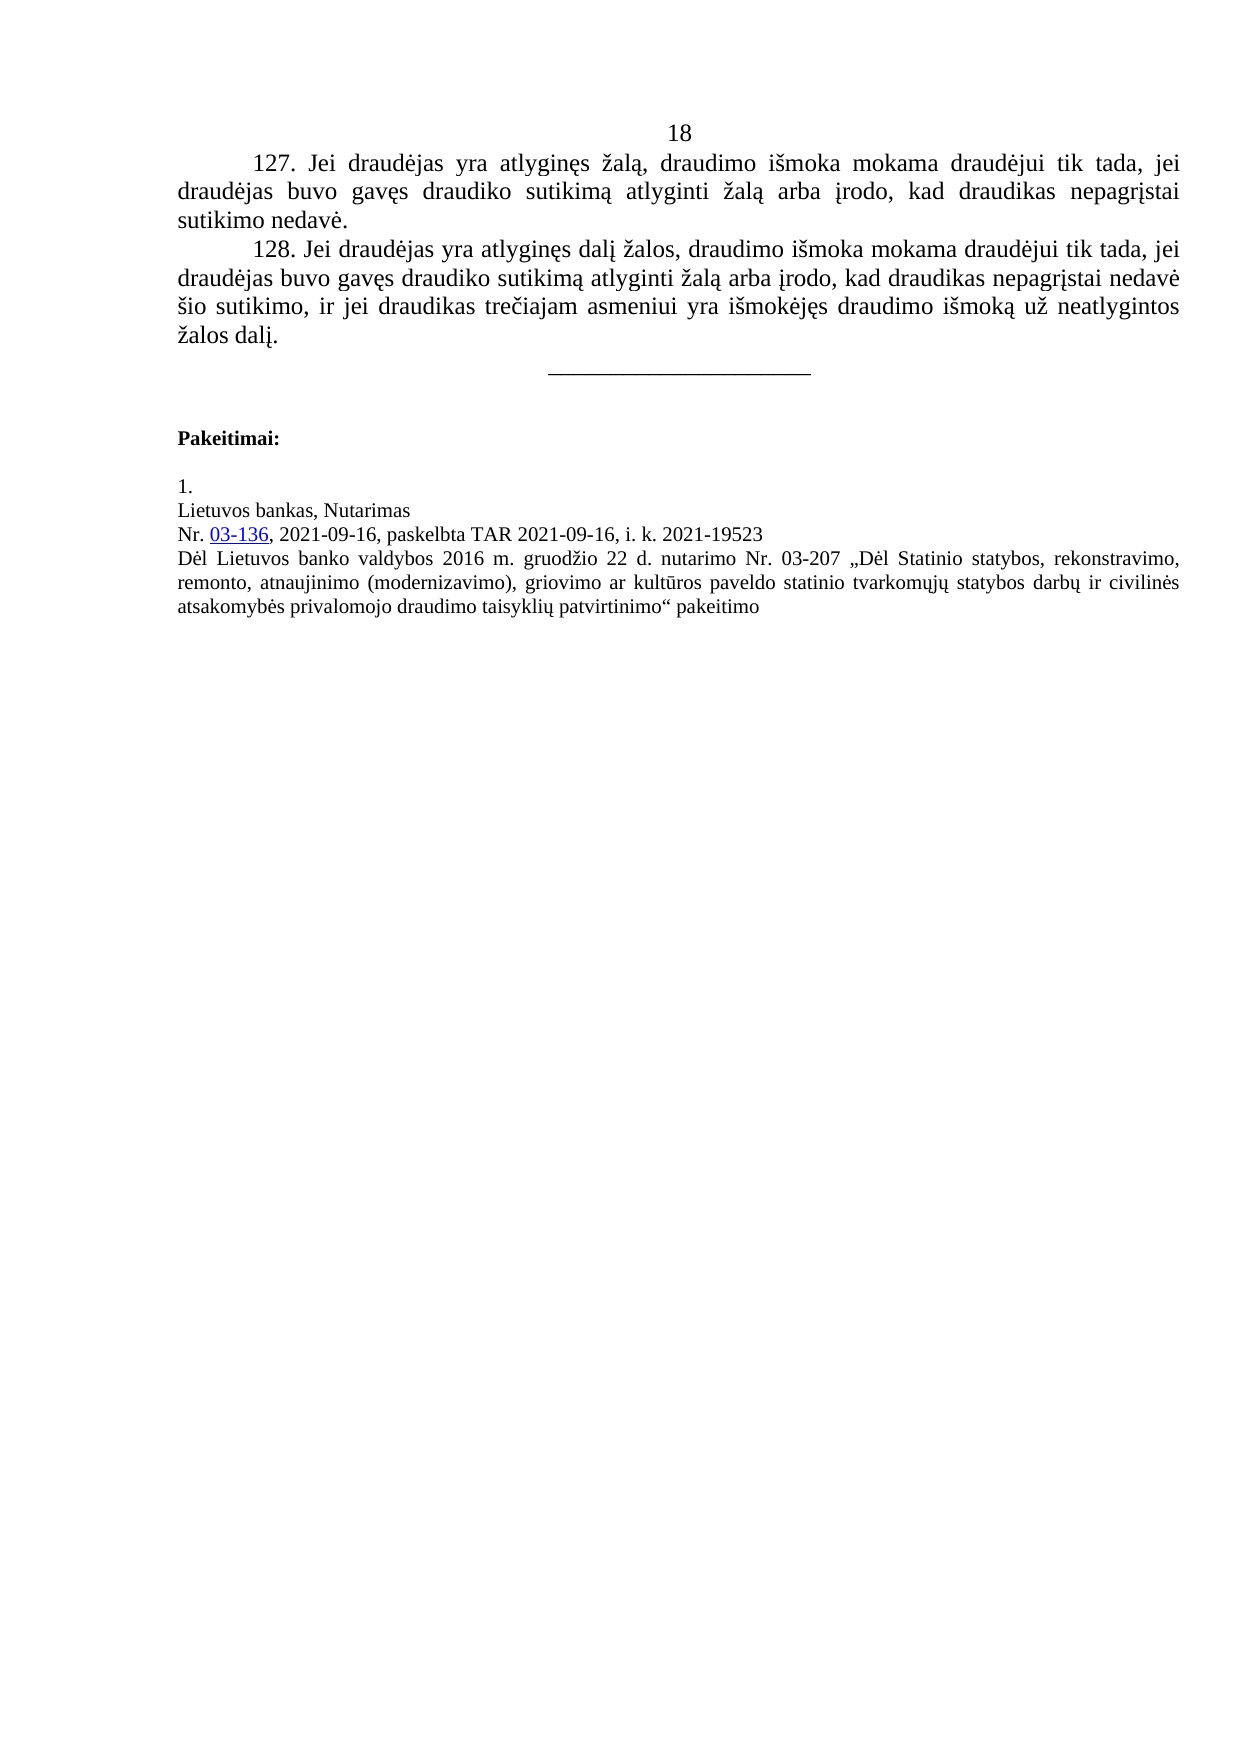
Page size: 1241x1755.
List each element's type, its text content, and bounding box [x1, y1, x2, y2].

text 128. Jei draudėjas yra atlyginęs dalį žalos, draudimo išmoka mokama draudėjui tik tada, jei draudėjas buvo gavęs draudiko sutikimą atlyginti žalą arba įrodo, kad draudikas nepagrįstai nedavė šio sutikimo, ir jei draudikas trečiajam asmeniui yra išmokėjęs draudimo išmoką už neatlygintos žalos dalį. [177, 234, 1181, 349]
text Pakeitimai: [177, 426, 1181, 450]
text _____________________ [177, 349, 1181, 378]
text Nr. 03-136, 2021-09-16, paskelbta TAR 2021-09-16, i. k. 2021-19523 [177, 522, 1181, 546]
text 127. Jei draudėjas yra atlyginęs žalą, draudimo išmoka mokama draudėjui tik tada, jei draudėjas buvo gavęs draudiko sutikimą atlyginti žalą arba įrodo, kad draudikas nepagrįstai sutikimo nedavė. [177, 148, 1181, 234]
text Lietuvos bankas, Nutarimas [177, 498, 1181, 522]
text Dėl Lietuvos banko valdybos 2016 m. gruodžio 22 d. nutarimo Nr. 03-207 „Dėl Statinio statybos, rekonstravimo, remonto, atnaujinimo (modernizavimo), griovimo ar kultūros paveldo statinio tvarkomųjų statybos darbų ir civilinės atsakomybės privalomojo draudimo taisyklių patvirtinimo“ pakeitimo [177, 546, 1181, 618]
text 1. [177, 474, 1181, 498]
